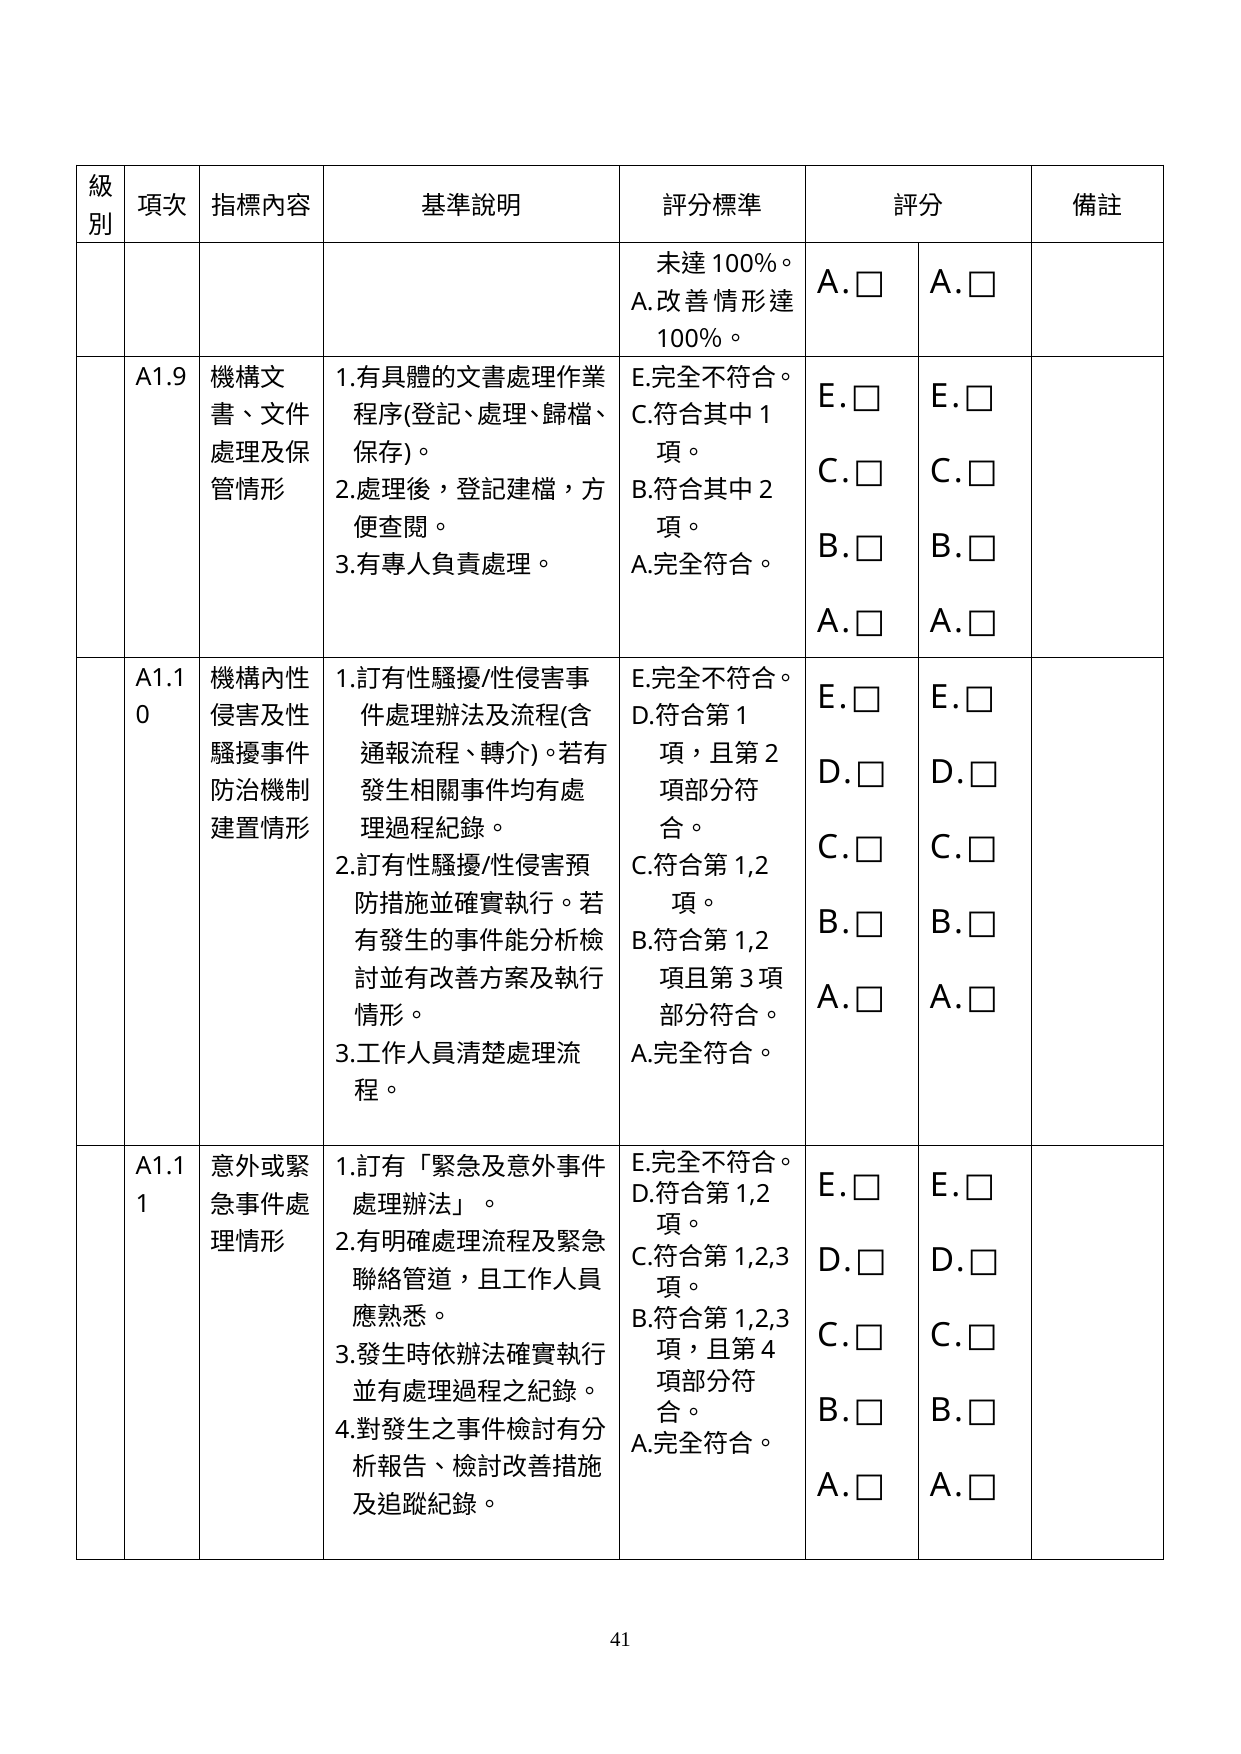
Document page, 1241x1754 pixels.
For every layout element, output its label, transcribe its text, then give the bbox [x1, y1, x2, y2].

table_cell E.□ D.□ C.□ B.□ A.□ [806, 658, 918, 1145]
table_cell [125, 243, 199, 356]
table_cell 未達100％。 A.改善情形達100％。 [620, 243, 805, 356]
table_cell A.□ [806, 243, 918, 356]
table_cell 機構內性侵害及性騷擾事件防治機制建置情形 [200, 658, 323, 1145]
table_cell [1032, 658, 1163, 1145]
table_cell [1032, 357, 1163, 657]
table_cell 1.有具體的文書處理作業程序(登記、處理、歸檔、保存)。 2.處理後，登記建檔，方便查閱。 3.有專人負責處理。 [324, 357, 619, 657]
table_header 指標內容 [200, 166, 323, 242]
table_cell E.完全不符合。 C.符合其中1項。 B.符合其中2項。 A.完全符合。 [620, 357, 805, 657]
table_cell 意外或緊急事件處理情形 [200, 1146, 323, 1559]
table_cell [1032, 243, 1163, 356]
table_cell E.□ D.□ C.□ B.□ A.□ [919, 658, 1031, 1145]
table_cell 機構文書、文件處理及保管情形 [200, 357, 323, 657]
table_cell E.□ C.□ B.□ A.□ [919, 357, 1031, 657]
table_cell [200, 243, 323, 356]
table_cell E.□ D.□ C.□ B.□ A.□ [919, 1146, 1031, 1559]
table_cell [77, 357, 124, 657]
table_cell [77, 243, 124, 356]
table_header 評分 [806, 166, 1031, 242]
table_cell A1.10 [125, 658, 199, 1145]
table_cell [77, 1146, 124, 1559]
table_cell 1.訂有性騷擾/性侵害事件處理辦法及流程(含通報流程、轉介)。若有發生相關事件均有處理過程紀錄。 2.訂有性騷擾/性侵害預防措施並確實執行。若有發生的事件能分析檢討並有改善方案及執行情形。 3.工作人員清楚處理流程。 [324, 658, 619, 1145]
table_cell E.完全不符合。 D.符合第1,2項。 C.符合第1,2,3項。 B.符合第1,2,3項，且第4項部分符合。 A.完全符合。 [620, 1146, 805, 1559]
table_header 評分標準 [620, 166, 805, 242]
table_header 項次 [125, 166, 199, 242]
table_cell E.完全不符合。 D.符合第1項，且第2項部分符合。 C.符合第1,2項。 B.符合第1,2項且第3項部分符合。 A.完全符合。 [620, 658, 805, 1145]
table_cell [324, 243, 619, 356]
table_cell [77, 658, 124, 1145]
table_cell [1032, 1146, 1163, 1559]
table_cell E.□ C.□ B.□ A.□ [806, 357, 918, 657]
table_cell A.□ [919, 243, 1031, 356]
table_header 級別 [77, 166, 124, 242]
table_cell A1.11 [125, 1146, 199, 1559]
table_cell A1.9 [125, 357, 199, 657]
table_header 備註 [1032, 166, 1163, 242]
table_cell E.□ D.□ C.□ B.□ A.□ [806, 1146, 918, 1559]
table_cell 1.訂有「緊急及意外事件處理辦法」。 2.有明確處理流程及緊急聯絡管道，且工作人員應熟悉。 3.發生時依辦法確實執行並有處理過程之紀錄。 4.對發生之事件檢討有分析報告、檢討改善措施及追蹤紀錄。 [324, 1146, 619, 1559]
table_header 基準說明 [324, 166, 619, 242]
